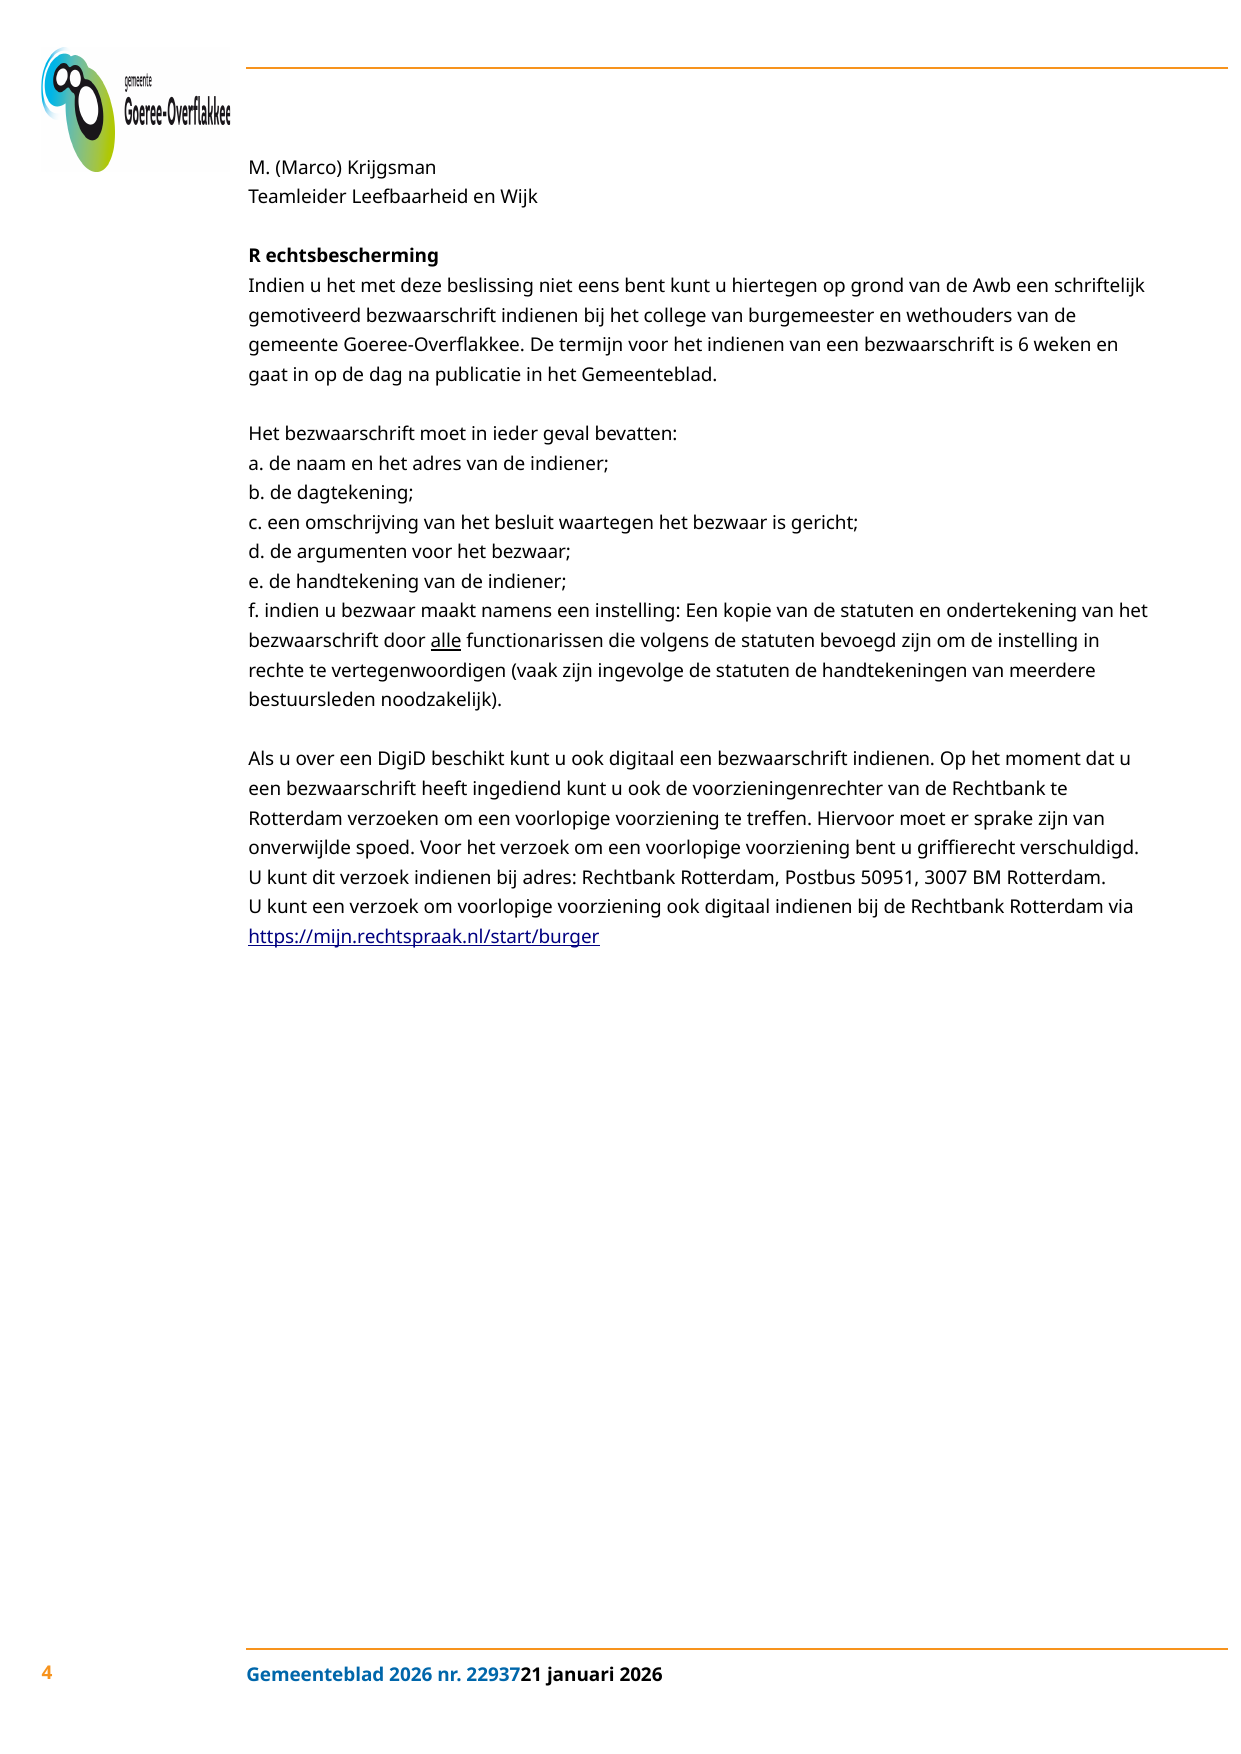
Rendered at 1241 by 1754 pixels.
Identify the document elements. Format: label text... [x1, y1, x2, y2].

text M. (Marco) Krijgsman [248, 154, 1152, 180]
text d. de argumenten voor het bezwaar; [248, 538, 1152, 564]
text Indien u het met deze beslissing niet eens bent kunt u hiertegen op grond van de Awb een schriftelijk gemotiveerd bezwaarschrift indienen bij het college van burgemeester en wethouders van de gemeente Goeree-Overflakkee. De termijn voor het indienen van een bezwaarschrift is 6 weken en gaat in op de dag na publicatie in het Gemeenteblad. [248, 272, 1152, 387]
text Teamleider Leefbaarheid en Wijk [248, 183, 1152, 209]
text c. een omschrijving van het besluit waartegen het bezwaar is gericht; [248, 509, 1152, 535]
text a. de naam en het adres van de indiener; [248, 450, 1152, 476]
picture [41, 47, 231, 172]
text b. de dagtekening; [248, 479, 1152, 505]
text Als u over een DigiD beschikt kunt u ook digitaal een bezwaarschrift indienen. Op het moment dat u een bezwaarschrift heeft ingediend kunt u ook de voorzieningenrechter van de Rechtbank te Rotterdam verzoeken om een voorlopige voorziening te treffen. Hiervoor moet er sprake zijn van onverwijlde spoed. Voor het verzoek om een voorlopige voorziening bent u griffierecht verschuldigd. U kunt dit verzoek indienen bij adres: Rechtbank Rotterdam, Postbus 50951, 3007 BM Rotterdam. [248, 746, 1152, 890]
text f. indien u bezwaar maakt namens een instelling: Een kopie van de statuten en ondertekening van het bezwaarschrift door alle functionarissen die volgens de statuten bevoegd zijn om de instelling in rechte te vertegenwoordigen (vaak zijn ingevolge de statuten de handtekeningen van meerdere bestuursleden noodzakelijk). [248, 598, 1152, 712]
text U kunt een verzoek om voorlopige voorziening ook digitaal indienen bij de Rechtbank Rotterdam via https://mijn.rechtspraak.nl/start/burger [248, 893, 1152, 949]
text R echtsbescherming [248, 243, 1152, 268]
text Het bezwaarschrift moet in ieder geval bevatten: [248, 420, 1152, 446]
text e. de handtekening van de indiener; [248, 568, 1152, 594]
